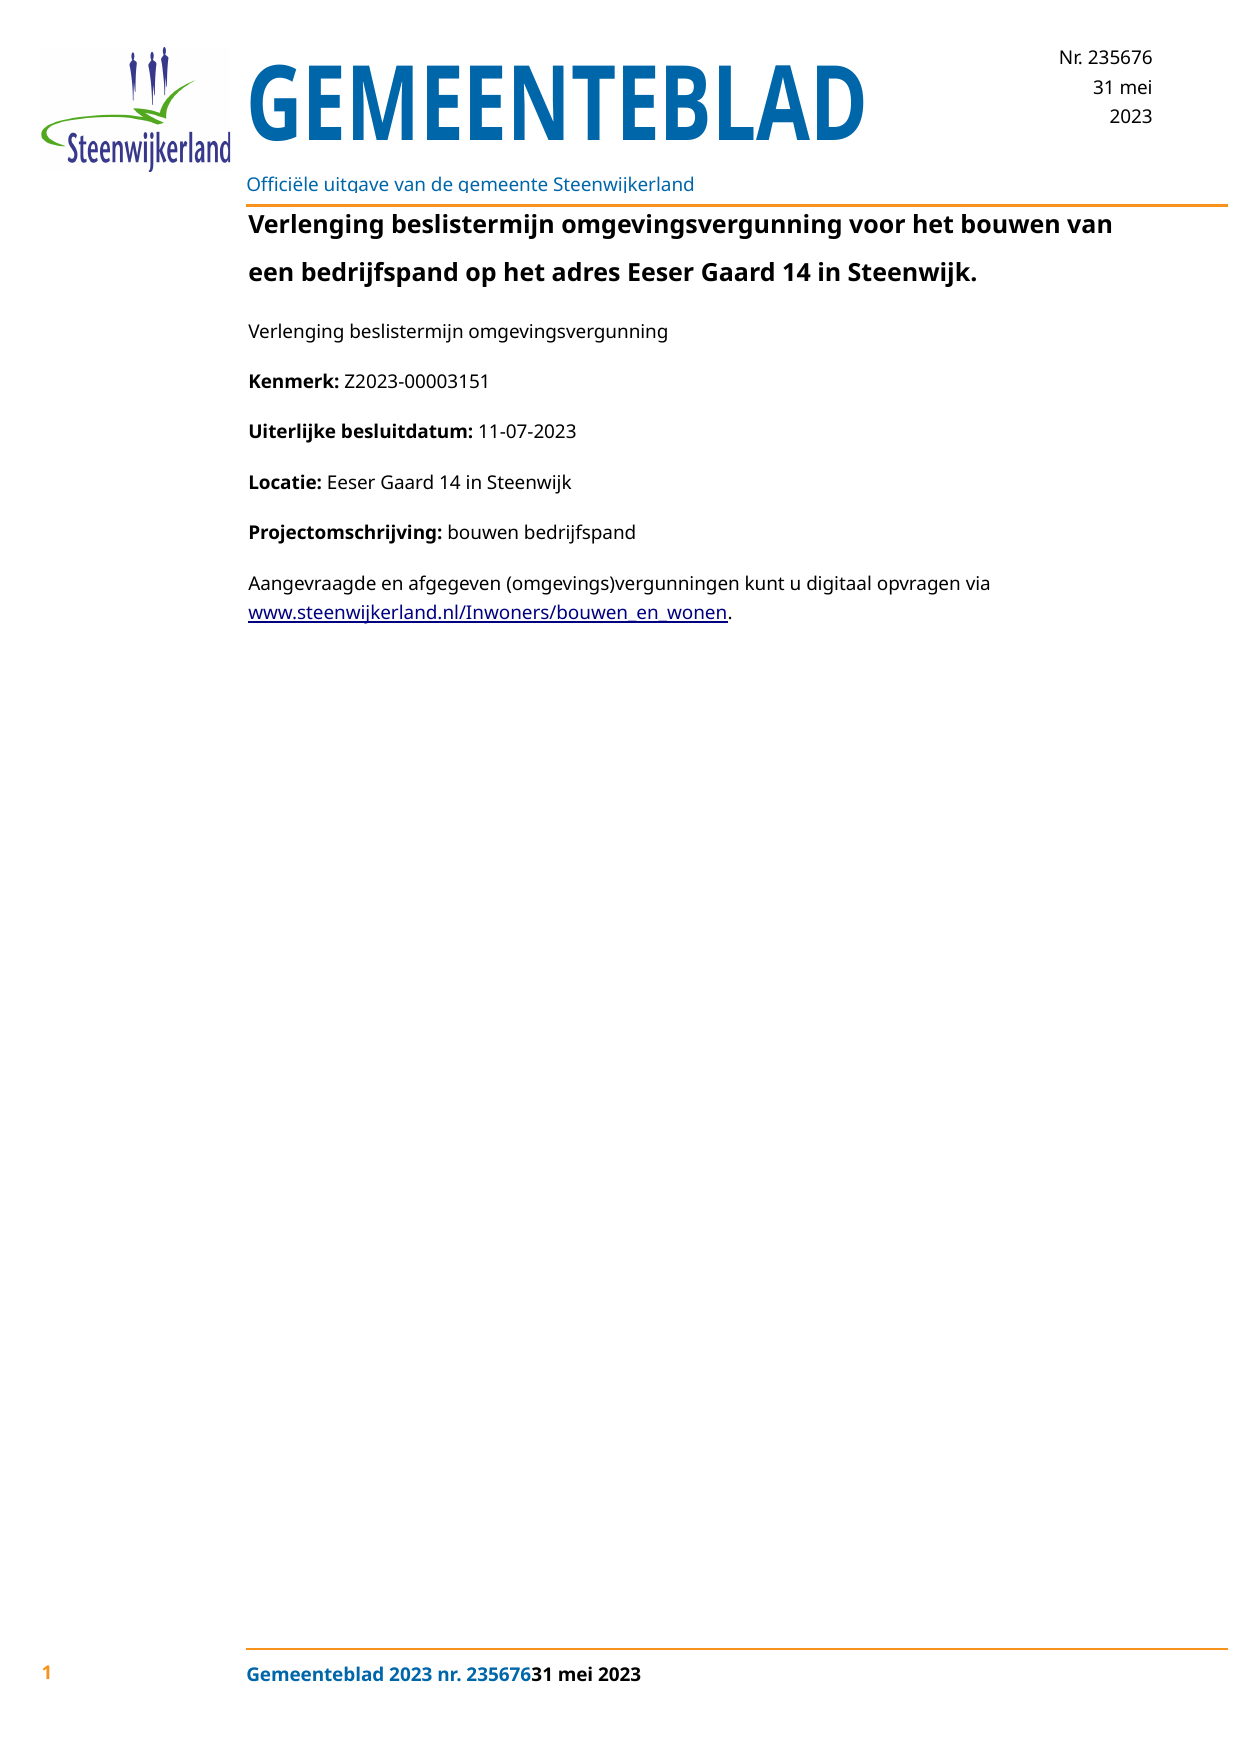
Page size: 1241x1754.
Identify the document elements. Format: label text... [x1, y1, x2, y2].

text Verlenging beslistermijn omgevingsvergunning [248, 318, 1152, 344]
text Uiterlijke besluitdatum: 11-07-2023 [248, 419, 1152, 444]
picture [41, 47, 231, 172]
text Projectomschrijving: bouwen bedrijfspand [248, 519, 1152, 545]
text Aangevraagde en afgegeven (omgevings)vergunningen kunt u digitaal opvragen via www.steenwijkerland.nl/Inwoners/bouwen_en_wonen. [248, 570, 1152, 625]
text Locatie: Eeser Gaard 14 in Steenwijk [248, 469, 1152, 495]
text Verlenging beslistermijn omgevingsvergunning voor het bouwen van een bedrijfspand op het adres Eeser Gaard 14 in Steenwijk. [248, 207, 1152, 288]
text Kenmerk: Z2023-00003151 [248, 368, 1152, 394]
